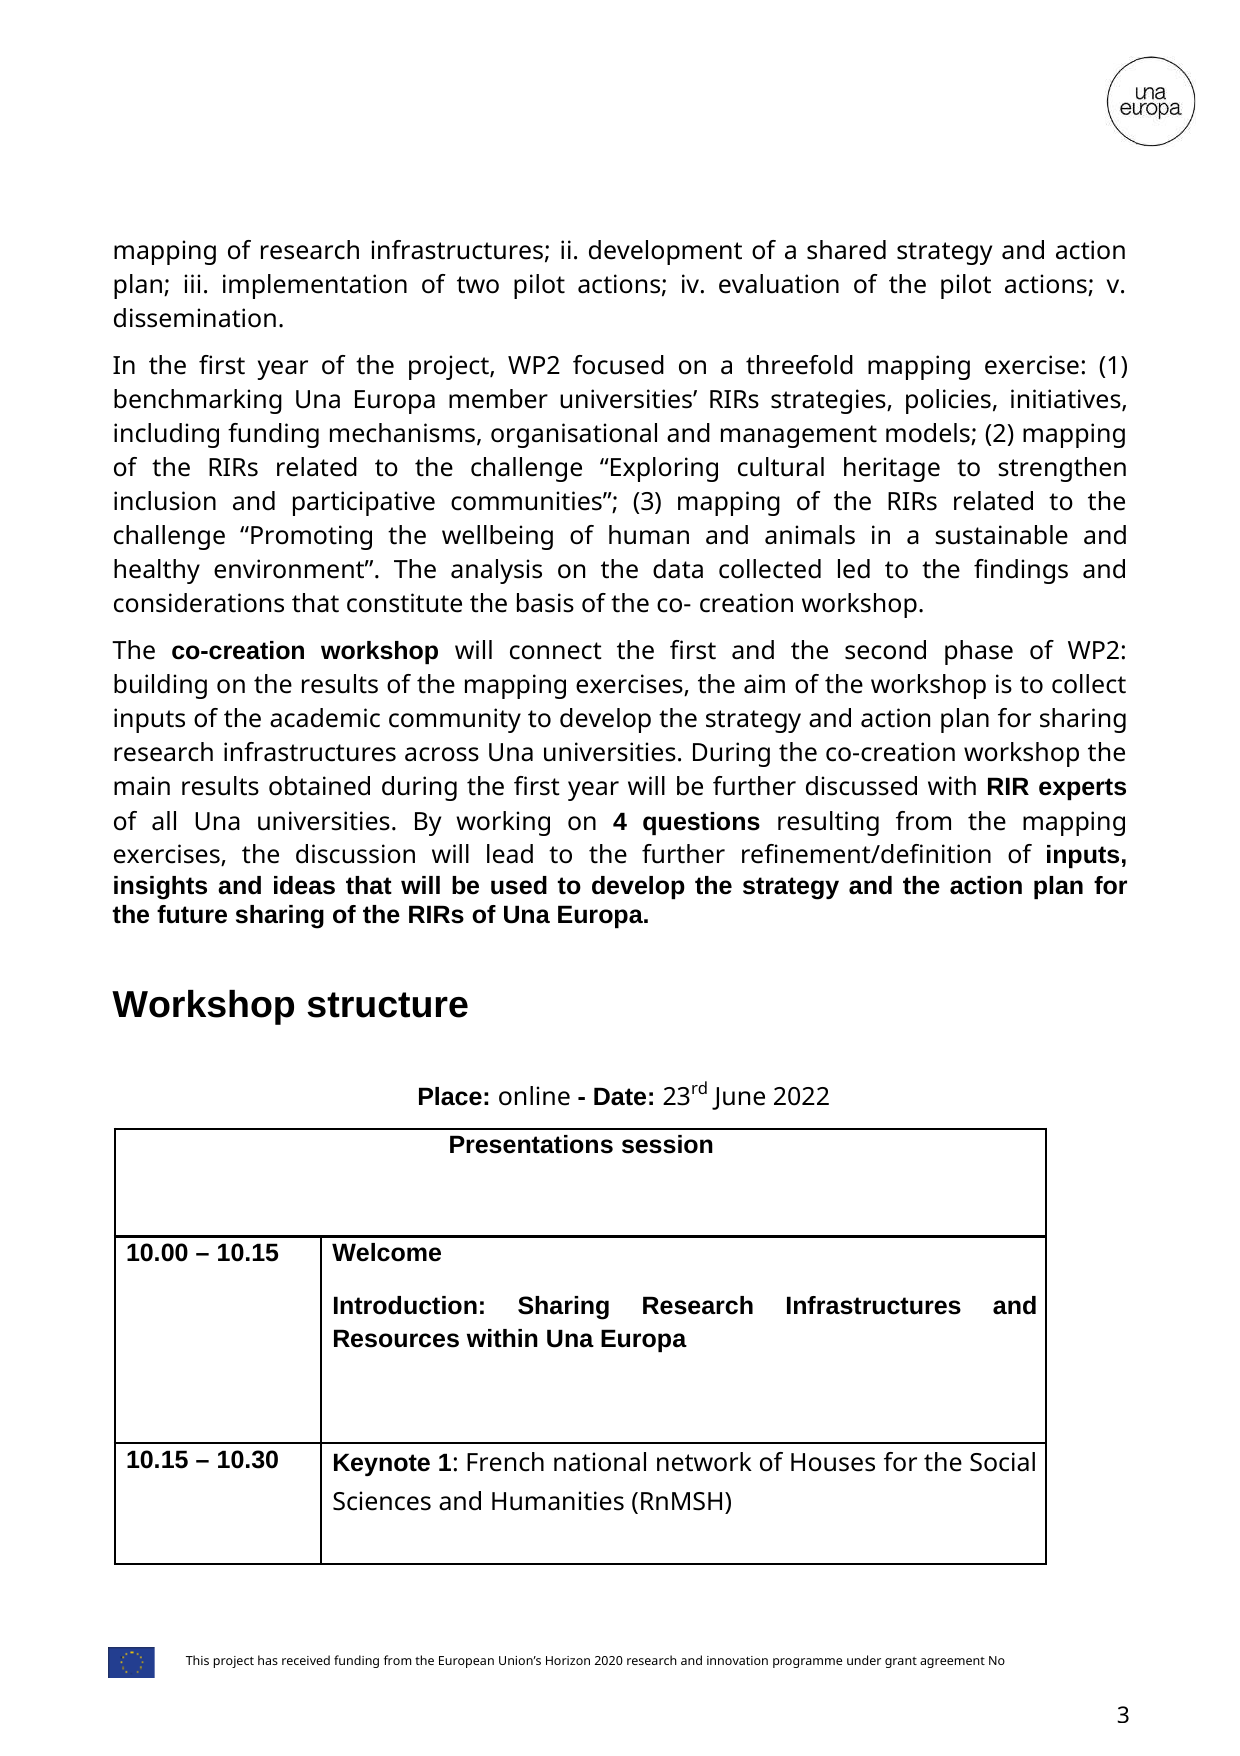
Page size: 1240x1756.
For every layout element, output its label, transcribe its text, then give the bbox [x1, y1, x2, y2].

subtitle Workshop structure [112, 983, 1202, 1026]
table_header Presentations session [116, 1130, 1045, 1235]
text In the first year of the project, WP2 focused on a threefold mapping exercise: (1) benchmarking Una Europa member universities’ RIRs strategies, policies, initiatives, including funding mechanisms, organisational and management models; (2) mapping of the RIRs related to the challenge “Exploring cultural heritage to strengthen inclusion and participative communities”; (3) mapping of the RIRs related to the challenge “Promoting the wellbeing of human and animals in a sustainable and healthy environment”. The analysis on the data collected led to the findings and considerations that constitute the basis of the co- creation workshop. [112, 348, 1128, 620]
table_cell 10.15 – 10.30 [116, 1444, 320, 1562]
text mapping of research infrastructures; ii. development of a shared strategy and action plan; iii. implementation of two pilot actions; iv. evaluation of the pilot actions; v. dissemination. [112, 233, 1127, 335]
table_cell Keynote 1: French national network of Houses for the Social Sciences and Humanities (RnMSH) [322, 1444, 1045, 1562]
text Place: online - Date: 23rd June 2022 [417, 1077, 1202, 1113]
table_cell Welcome Introduction: Sharing Research Infrastructures and Resources within Una Europa [322, 1238, 1045, 1442]
table_cell 10.00 – 10.15 [116, 1238, 320, 1442]
text The co-creation workshop will connect the first and the second phase of WP2: building on the results of the mapping exercises, the aim of the workshop is to collect inputs of the academic community to develop the strategy and action plan for sharing research infrastructures across Una universities. During the co-creation workshop the main results obtained during the first year will be further discussed with RIR experts of all Una universities. By working on 4 questions resulting from the mapping exercises, the discussion will lead to the further refinement/definition of inputs, insights and ideas that will be used to develop the strategy and the action plan for the future sharing of the RIRs of Una Europa. [112, 633, 1127, 929]
